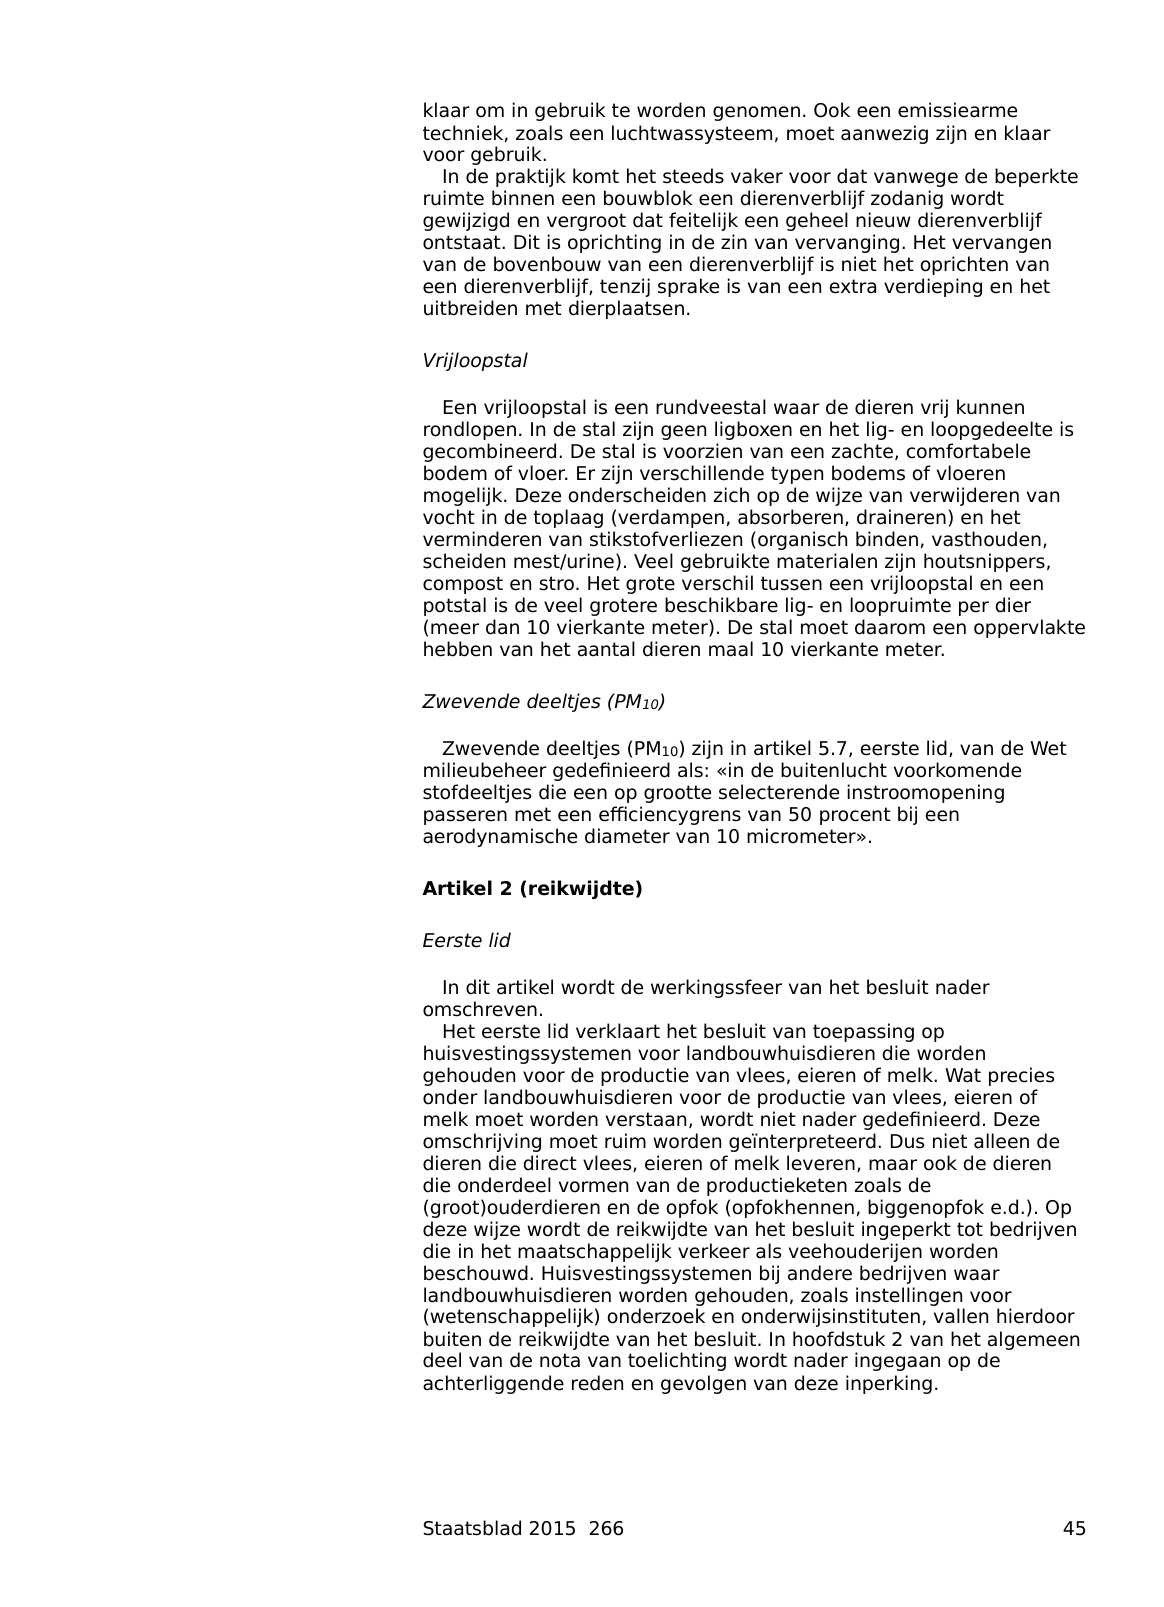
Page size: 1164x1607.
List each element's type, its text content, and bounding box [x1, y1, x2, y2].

text In de praktijk komt het steeds vaker voor dat vanwege de beperkte ruimte binnen een bouwblok een dierenverblijf zodanig wordt gewijzigd en vergroot dat feitelijk een geheel nieuw dierenverblijf ontstaat. Dit is oprichting in de zin van vervanging. Het vervangen van de bovenbouw van een dierenverblijf is niet het oprichten van een dierenverblijf, tenzij sprake is van een extra verdieping en het uitbreiden met dierplaatsen. [422, 166, 1087, 320]
text klaar om in gebruik te worden genomen. Ook een emissiearme techniek, zoals een luchtwassysteem, moet aanwezig zijn en klaar voor gebruik. [422, 100, 1087, 166]
subtitle Vrijloopstal [422, 350, 1087, 372]
subtitle Zwevende deeltjes (PM10) [422, 691, 1087, 713]
text In dit artikel wordt de werkingssfeer van het besluit nader omschreven. [422, 977, 1087, 1021]
subtitle Eerste lid [422, 930, 1087, 952]
text Zwevende deeltjes (PM10) zijn in artikel 5.7, eerste lid, van de Wet milieubeheer gedefinieerd als: «in de buitenlucht voorkomende stofdeeltjes die een op grootte selecterende instroomopening passeren met een efficiencygrens van 50 procent bij een aerodynamische diameter van 10 micrometer». [422, 738, 1087, 848]
subtitle Artikel 2 (reikwijdte) [422, 878, 1087, 900]
text Het eerste lid verklaart het besluit van toepassing op huisvestingssystemen voor landbouwhuisdieren die worden gehouden voor de productie van vlees, eieren of melk. Wat precies onder landbouwhuisdieren voor de productie van vlees, eieren of melk moet worden verstaan, wordt niet nader gedefinieerd. Deze omschrijving moet ruim worden geïnterpreteerd. Dus niet alleen de dieren die direct vlees, eieren of melk leveren, maar ook de dieren die onderdeel vormen van de productieketen zoals de (groot)ouderdieren en de opfok (opfokhennen, biggenopfok e.d.). Op deze wijze wordt de reikwijdte van het besluit ingeperkt tot bedrijven die in het maatschappelijk verkeer als veehouderijen worden beschouwd. Huisvestingssystemen bij andere bedrijven waar landbouwhuisdieren worden gehouden, zoals instellingen voor (wetenschappelijk) onderzoek en onderwijsinstituten, vallen hierdoor buiten de reikwijdte van het besluit. In hoofdstuk 2 van het algemeen deel van de nota van toelichting wordt nader ingegaan op de achterliggende reden en gevolgen van deze inperking. [422, 1021, 1087, 1394]
text Een vrijloopstal is een rundveestal waar de dieren vrij kunnen rondlopen. In de stal zijn geen ligboxen en het lig- en loopgedeelte is gecombineerd. De stal is voorzien van een zachte, comfortabele bodem of vloer. Er zijn verschillende typen bodems of vloeren mogelijk. Deze onderscheiden zich op de wijze van verwijderen van vocht in de toplaag (verdampen, absorberen, draineren) en het verminderen van stikstofverliezen (organisch binden, vasthouden, scheiden mest/urine). Veel gebruikte materialen zijn houtsnippers, compost en stro. Het grote verschil tussen een vrijloopstal en een potstal is de veel grotere beschikbare lig- en loopruimte per dier (meer dan 10 vierkante meter). De stal moet daarom een oppervlakte hebben van het aantal dieren maal 10 vierkante meter. [422, 397, 1087, 661]
